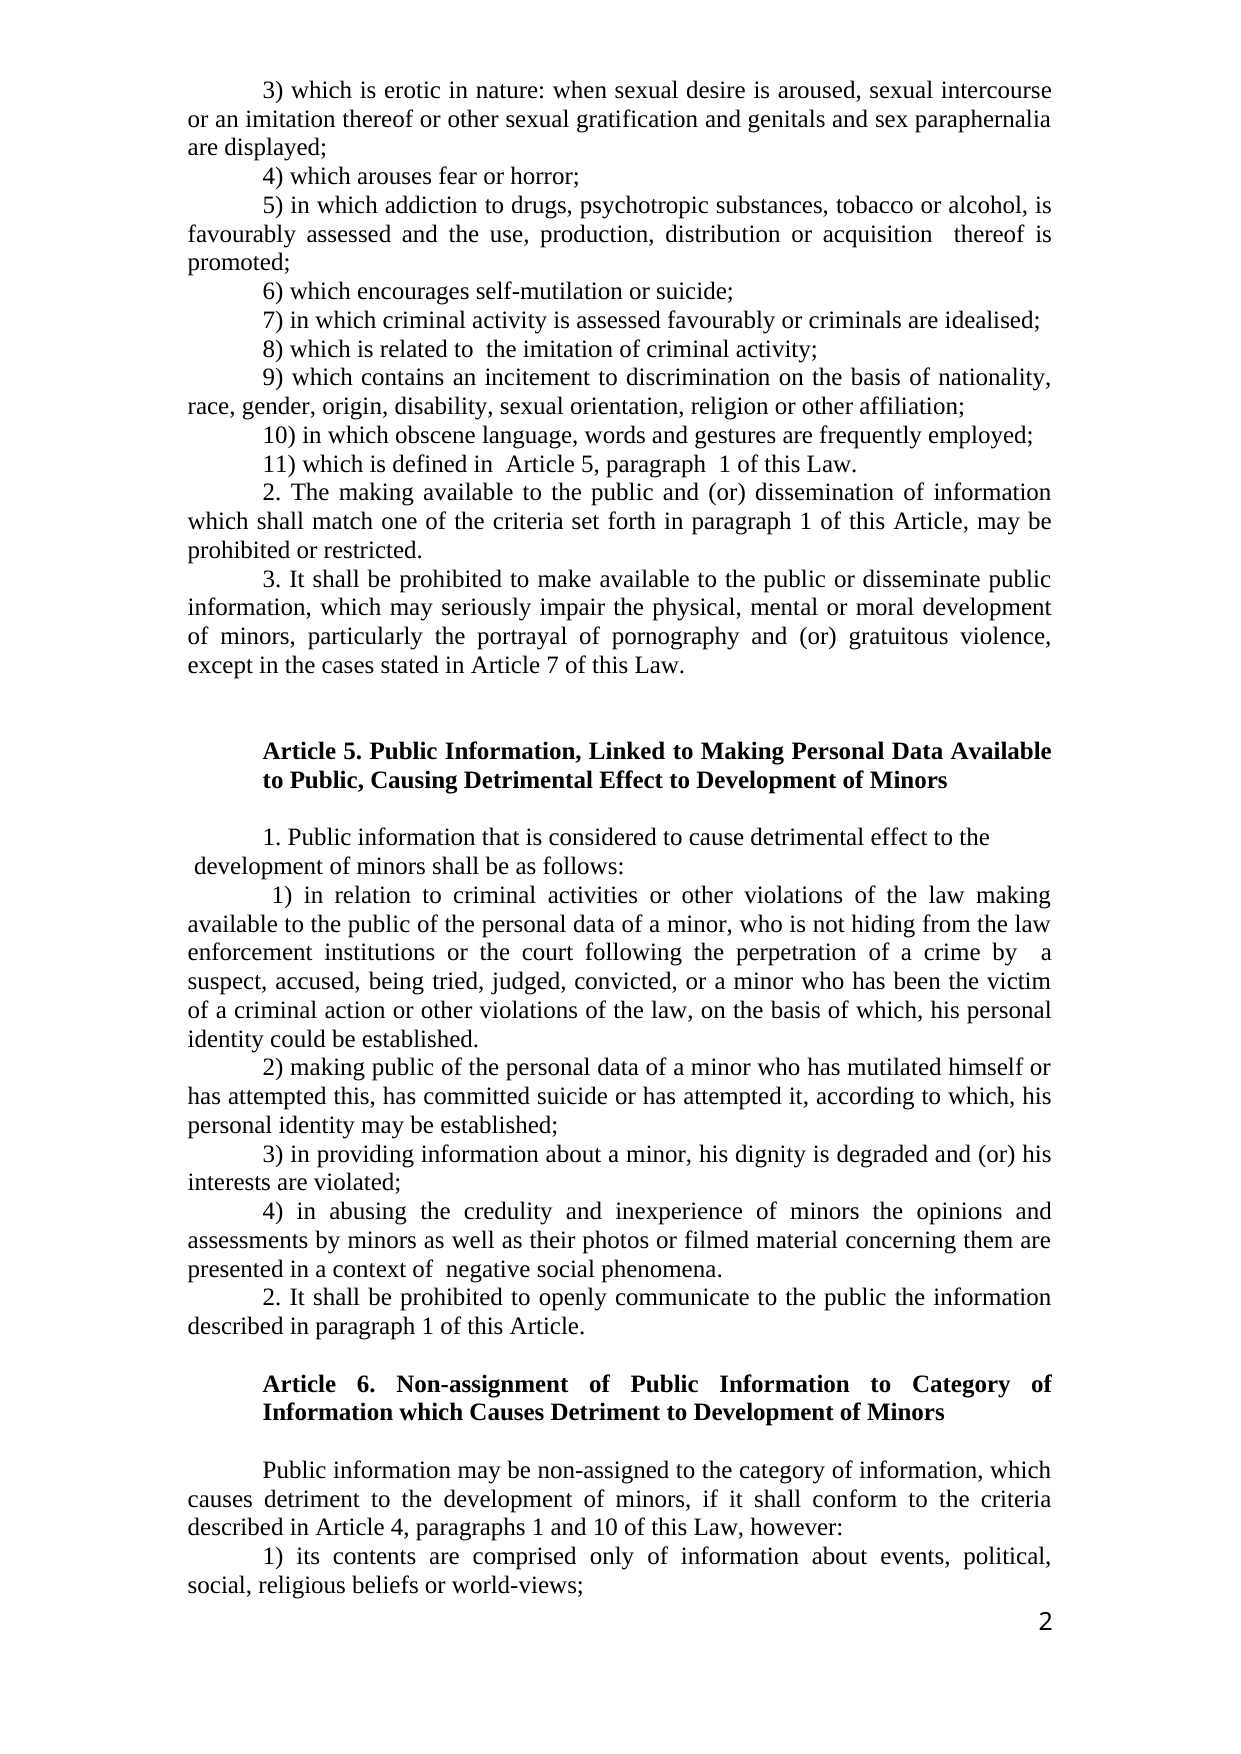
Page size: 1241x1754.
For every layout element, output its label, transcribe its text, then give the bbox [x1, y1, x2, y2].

text Public information may be non-assigned to the category of information, which causes detriment to the development of minors, if it shall conform to the criteria described in Article 4, paragraphs 1 and 10 of this Law, however: [187, 1455, 1053, 1541]
text 6) which encourages self-mutilation or suicide; [187, 276, 1053, 305]
text 9) which contains an incitement to discrimination on the basis of nationality, race, gender, origin, disability, sexual orientation, religion or other affiliation; [187, 362, 1053, 420]
text 2. The making available to the public and (or) dissemination of information which shall match one of the criteria set forth in paragraph 1 of this Article, may be prohibited or restricted. [187, 477, 1053, 564]
text 1. Public information that is considered to cause detrimental effect to the [262, 822, 1053, 851]
text development of minors shall be as follows: [187, 851, 1053, 880]
text 4) which arouses fear or horror; [187, 161, 1053, 190]
text Article 5. Public Information, Linked to Making Personal Data Available to Public, Causing Detrimental Effect to Development of Minors [262, 736, 1053, 794]
text 7) in which criminal activity is assessed favourably or criminals are idealised; [187, 305, 1053, 334]
text 4) in abusing the credulity and inexperience of minors the opinions and assessments by minors as well as their photos or filmed material concerning them are presented in a context of negative social phenomena. [187, 1196, 1053, 1282]
text 3) in providing information about a minor, his dignity is degraded and (or) his interests are violated; [187, 1139, 1053, 1196]
text 1) in relation to criminal activities or other violations of the law making available to the public of the personal data of a minor, who is not hiding from the law enforcement institutions or the court following the perpetration of a crime by a suspect, accused, being tried, judged, convicted, or a minor who has been the victim of a criminal action or other violations of the law, on the basis of which, his personal identity could be established. [187, 880, 1053, 1052]
text 8) which is related to the imitation of criminal activity; [187, 334, 1053, 362]
text 11) which is defined in Article 5, paragraph 1 of this Law. [187, 449, 1053, 477]
text 10) in which obscene language, words and gestures are frequently employed; [187, 420, 1053, 449]
text 1) its contents are comprised only of information about events, political, social, religious beliefs or world-views; [187, 1541, 1053, 1599]
text 2. It shall be prohibited to openly communicate to the public the information described in paragraph 1 of this Article. [187, 1282, 1053, 1340]
text 3) which is erotic in nature: when sexual desire is aroused, sexual intercourse or an imitation thereof or other sexual gratification and genitals and sex paraphernalia are displayed; [187, 75, 1053, 161]
text 3. It shall be prohibited to make available to the public or disseminate public information, which may seriously impair the physical, mental or moral development of minors, particularly the portrayal of pornography and (or) gratuitous violence, except in the cases stated in Article 7 of this Law. [187, 564, 1053, 679]
text Article 6. Non-assignment of Public Information to Category of Information which Causes Detriment to Development of Minors [262, 1369, 1053, 1426]
text 2) making public of the personal data of a minor who has mutilated himself or has attempted this, has committed suicide or has attempted it, according to which, his personal identity may be established; [187, 1052, 1053, 1139]
text 5) in which addiction to drugs, psychotropic substances, tobacco or alcohol, is favourably assessed and the use, production, distribution or acquisition thereof is promoted; [187, 190, 1053, 276]
